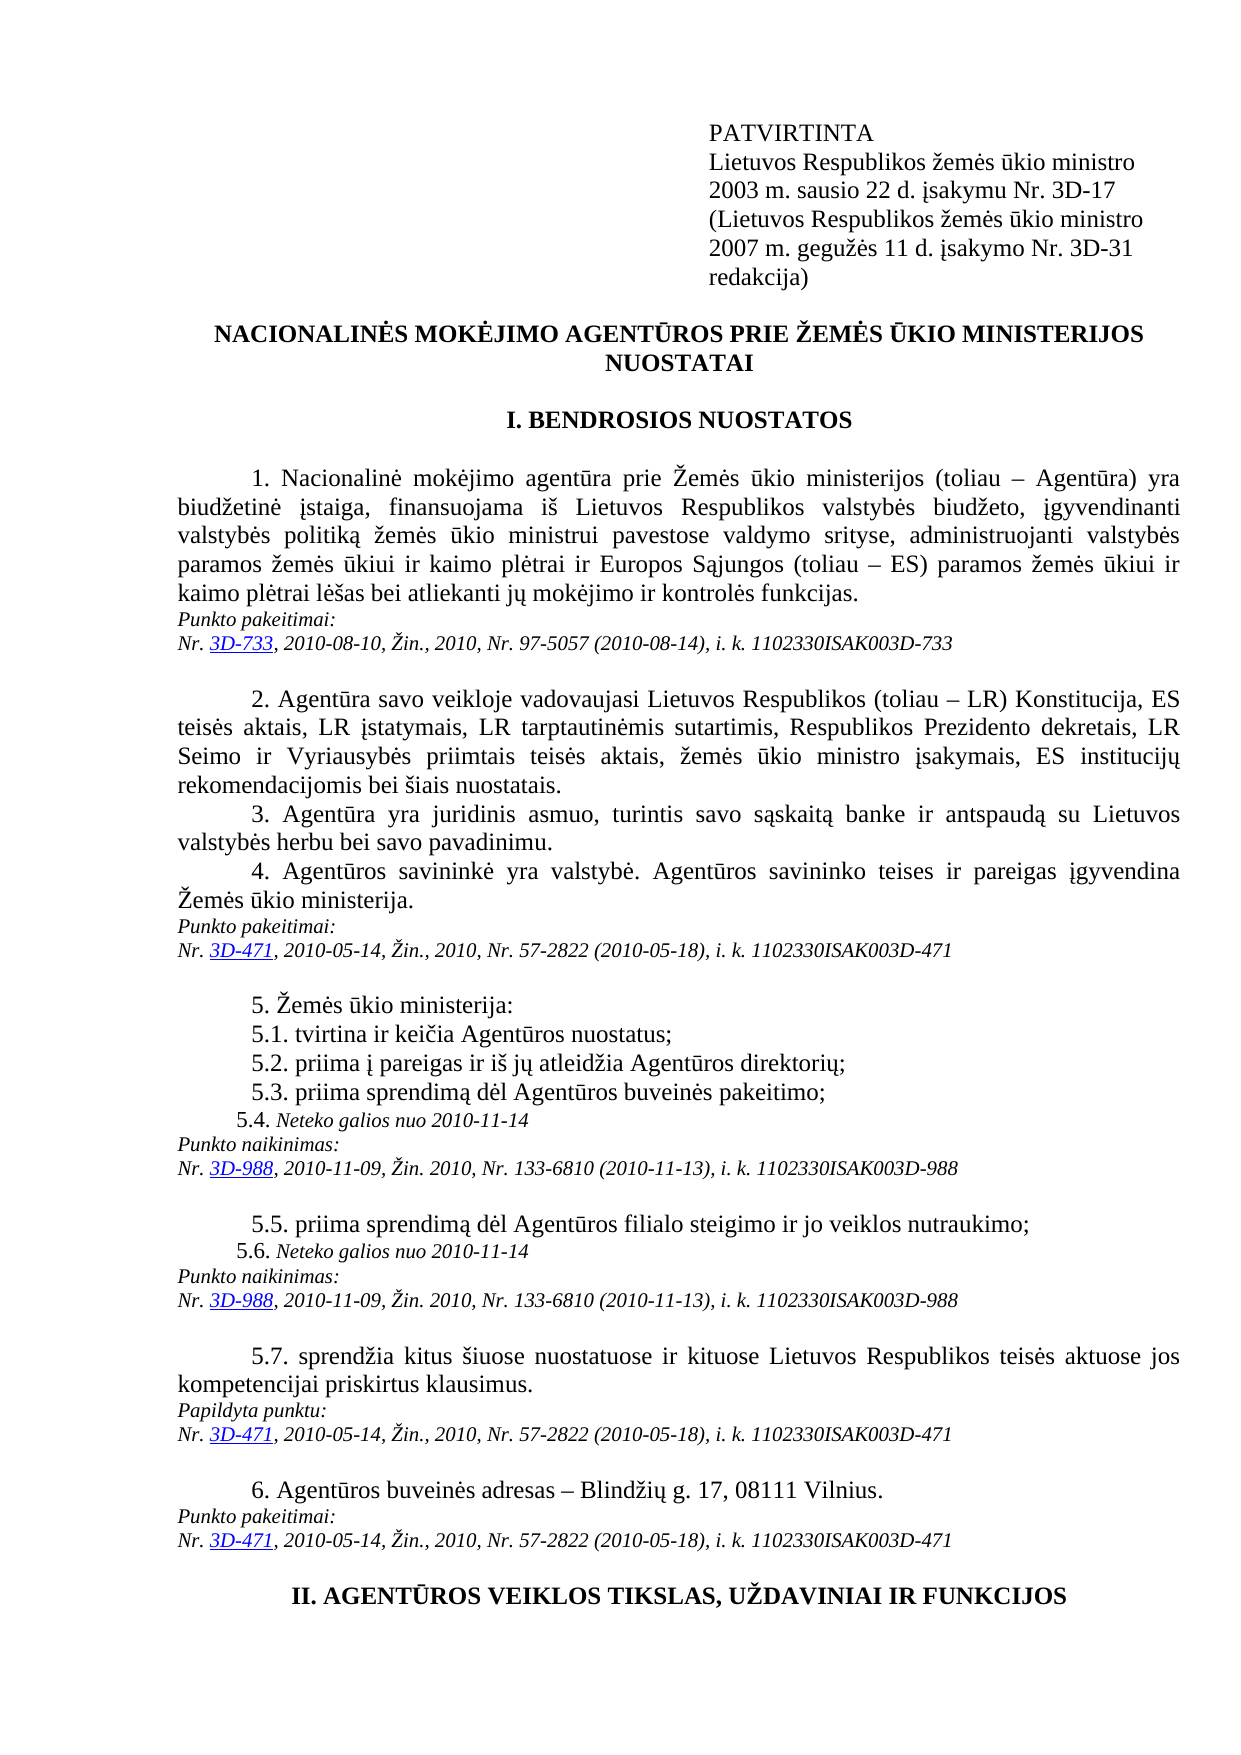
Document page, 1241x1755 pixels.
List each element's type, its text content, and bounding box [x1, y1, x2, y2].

text I. BENDROSIOS NUOSTATOS [177, 406, 1181, 434]
text redakcija) [177, 262, 1181, 291]
text Lietuvos Respublikos žemės ūkio ministro [177, 147, 1181, 176]
text Nr. 3D-988, 2010-11-09, Žin. 2010, Nr. 133-6810 (2010-11-13), i. k. 1102330ISAK003D-988 [177, 1156, 1181, 1180]
text Papildyta punktu: [177, 1398, 1181, 1422]
text 5.3. priima sprendimą dėl Agentūros buveinės pakeitimo; [177, 1077, 1181, 1106]
text 5.6. Neteko galios nuo 2010-11-14 [177, 1238, 1181, 1264]
text 5.7. sprendžia kitus šiuose nuostatuose ir kituose Lietuvos Respublikos teisės aktuose jos kompetencijai priskirtus klausimus. [177, 1341, 1181, 1398]
text 5. Žemės ūkio ministerija: [177, 991, 1181, 1019]
text 1. Nacionalinė mokėjimo agentūra prie Žemės ūkio ministerijos (toliau – Agentūra) yra biudžetinė įstaiga, finansuojama iš Lietuvos Respublikos valstybės biudžeto, įgyvendinanti valstybės politiką žemės ūkio ministrui pavestose valdymo srityse, administruojanti valstybės paramos žemės ūkiui ir kaimo plėtrai ir Europos Sąjungos (toliau – ES) paramos žemės ūkiui ir kaimo plėtrai lėšas bei atliekanti jų mokėjimo ir kontrolės funkcijas. [177, 463, 1181, 607]
text 2003 m. sausio 22 d. įsakymu Nr. 3D-17 [177, 176, 1181, 204]
text 3. Agentūra yra juridinis asmuo, turintis savo sąskaitą banke ir antspaudą su Lietuvos valstybės herbu bei savo pavadinimu. [177, 799, 1181, 856]
text Nr. 3D-471, 2010-05-14, Žin., 2010, Nr. 57-2822 (2010-05-18), i. k. 1102330ISAK003D-471 [177, 938, 1181, 962]
text 5.1. tvirtina ir keičia Agentūros nuostatus; [177, 1019, 1181, 1048]
text 5.5. priima sprendimą dėl Agentūros filialo steigimo ir jo veiklos nutraukimo; [177, 1209, 1181, 1238]
text II. AGENTŪROS VEIKLOS TIKSLAS, UŽDAVINIAI IR FUNKCIJOS [177, 1581, 1181, 1609]
text Punkto pakeitimai: [177, 1504, 1181, 1528]
text 4. Agentūros savininkė yra valstybė. Agentūros savininko teises ir pareigas įgyvendina Žemės ūkio ministerija. [177, 856, 1181, 914]
text Punkto pakeitimai: [177, 914, 1181, 938]
text 2. Agentūra savo veikloje vadovaujasi Lietuvos Respublikos (toliau – LR) Konstitucija, ES teisės aktais, LR įstatymais, LR tarptautinėmis sutartimis, Respublikos Prezidento dekretais, LR Seimo ir Vyriausybės priimtais teisės aktais, žemės ūkio ministro įsakymais, ES institucijų rekomendacijomis bei šiais nuostatais. [177, 684, 1181, 799]
text PATVIRTINTA [709, 118, 1181, 147]
text NACIONALINĖS MOKĖJIMO AGENTŪROS PRIE ŽEMĖS ŪKIO MINISTERIJOS NUOSTATAI [177, 319, 1181, 377]
text 5.4. Neteko galios nuo 2010-11-14 [177, 1106, 1181, 1132]
text Nr. 3D-988, 2010-11-09, Žin. 2010, Nr. 133-6810 (2010-11-13), i. k. 1102330ISAK003D-988 [177, 1288, 1181, 1312]
text Punkto naikinimas: [177, 1132, 1181, 1156]
text (Lietuvos Respublikos žemės ūkio ministro [177, 204, 1181, 233]
text Nr. 3D-733, 2010-08-10, Žin., 2010, Nr. 97-5057 (2010-08-14), i. k. 1102330ISAK003D-733 [177, 631, 1181, 655]
text Punkto pakeitimai: [177, 607, 1181, 631]
text 2007 m. gegužės 11 d. įsakymo Nr. 3D-31 [177, 233, 1181, 262]
text Nr. 3D-471, 2010-05-14, Žin., 2010, Nr. 57-2822 (2010-05-18), i. k. 1102330ISAK003D-471 [177, 1422, 1181, 1446]
text Nr. 3D-471, 2010-05-14, Žin., 2010, Nr. 57-2822 (2010-05-18), i. k. 1102330ISAK003D-471 [177, 1528, 1181, 1552]
text Punkto naikinimas: [177, 1264, 1181, 1288]
text 6. Agentūros buveinės adresas – Blindžių g. 17, 08111 Vilnius. [177, 1475, 1181, 1504]
text 5.2. priima į pareigas ir iš jų atleidžia Agentūros direktorių; [177, 1048, 1181, 1077]
